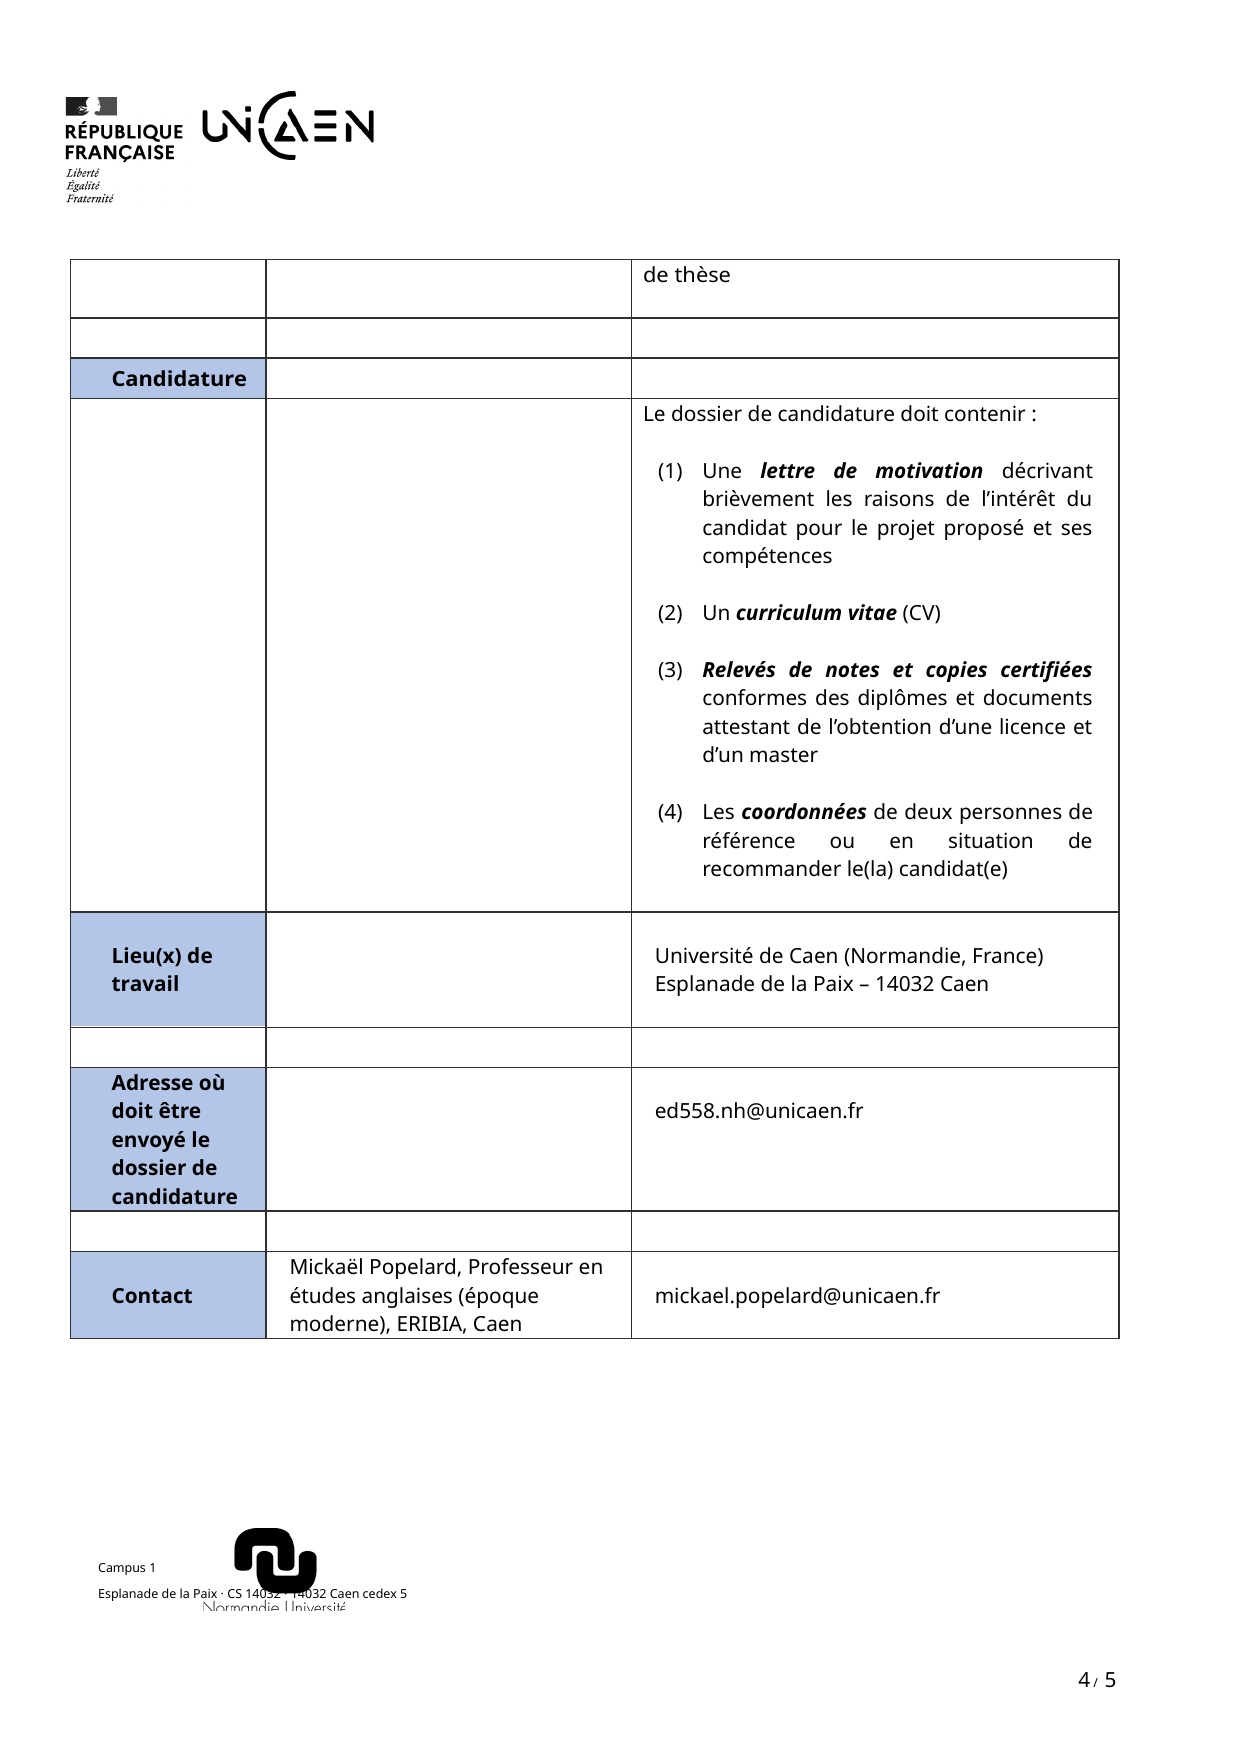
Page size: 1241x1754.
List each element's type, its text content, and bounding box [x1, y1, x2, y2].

table_cell [267, 1068, 631, 1210]
table_cell [71, 1028, 265, 1067]
table_cell Le dossier de candidature doit contenir : Une lettre de motivation décrivant brièvement les raisons de l’intérêt du candidat pour le projet proposé et ses compétences Un curriculum vitae (CV) Relevés de notes et copies certifiées conformes des diplômes et documents attestant de l’obtention d’une licence et d’un master Les coordonnées de deux personnes de référence ou en situation de recommander le(la) candidat(e) [632, 399, 1118, 911]
table_cell [632, 1028, 1118, 1067]
table_cell [267, 913, 631, 1026]
table_cell de thèse [632, 260, 1118, 317]
table_cell [267, 260, 631, 317]
table_cell [267, 399, 631, 911]
table_cell [632, 1212, 1118, 1251]
table_cell [632, 319, 1118, 357]
table_cell [71, 319, 265, 357]
table_cell [632, 359, 1118, 398]
table_cell Candidature [71, 359, 265, 398]
table_cell Mickaël Popelard, Professeur en études anglaises (époque moderne), ERIBIA, Caen [267, 1252, 631, 1338]
table_cell [267, 1028, 631, 1067]
table_cell Lieu(x) de travail [71, 913, 265, 1026]
table_cell [71, 260, 265, 317]
table_cell [71, 1212, 265, 1251]
table_cell [267, 359, 631, 398]
table_cell [71, 399, 265, 911]
table_cell Université de Caen (Normandie, France) Esplanade de la Paix – 14032 Caen [632, 913, 1118, 1026]
table_cell mickael.popelard@unicaen.fr [632, 1252, 1118, 1338]
table_cell [267, 1212, 631, 1251]
table_cell Contact [71, 1252, 265, 1338]
table_cell Adresse où doit être envoyé le dossier de candidature [71, 1068, 265, 1210]
table_cell [267, 319, 631, 357]
table_cell ed558.nh@unicaen.fr [632, 1068, 1118, 1210]
